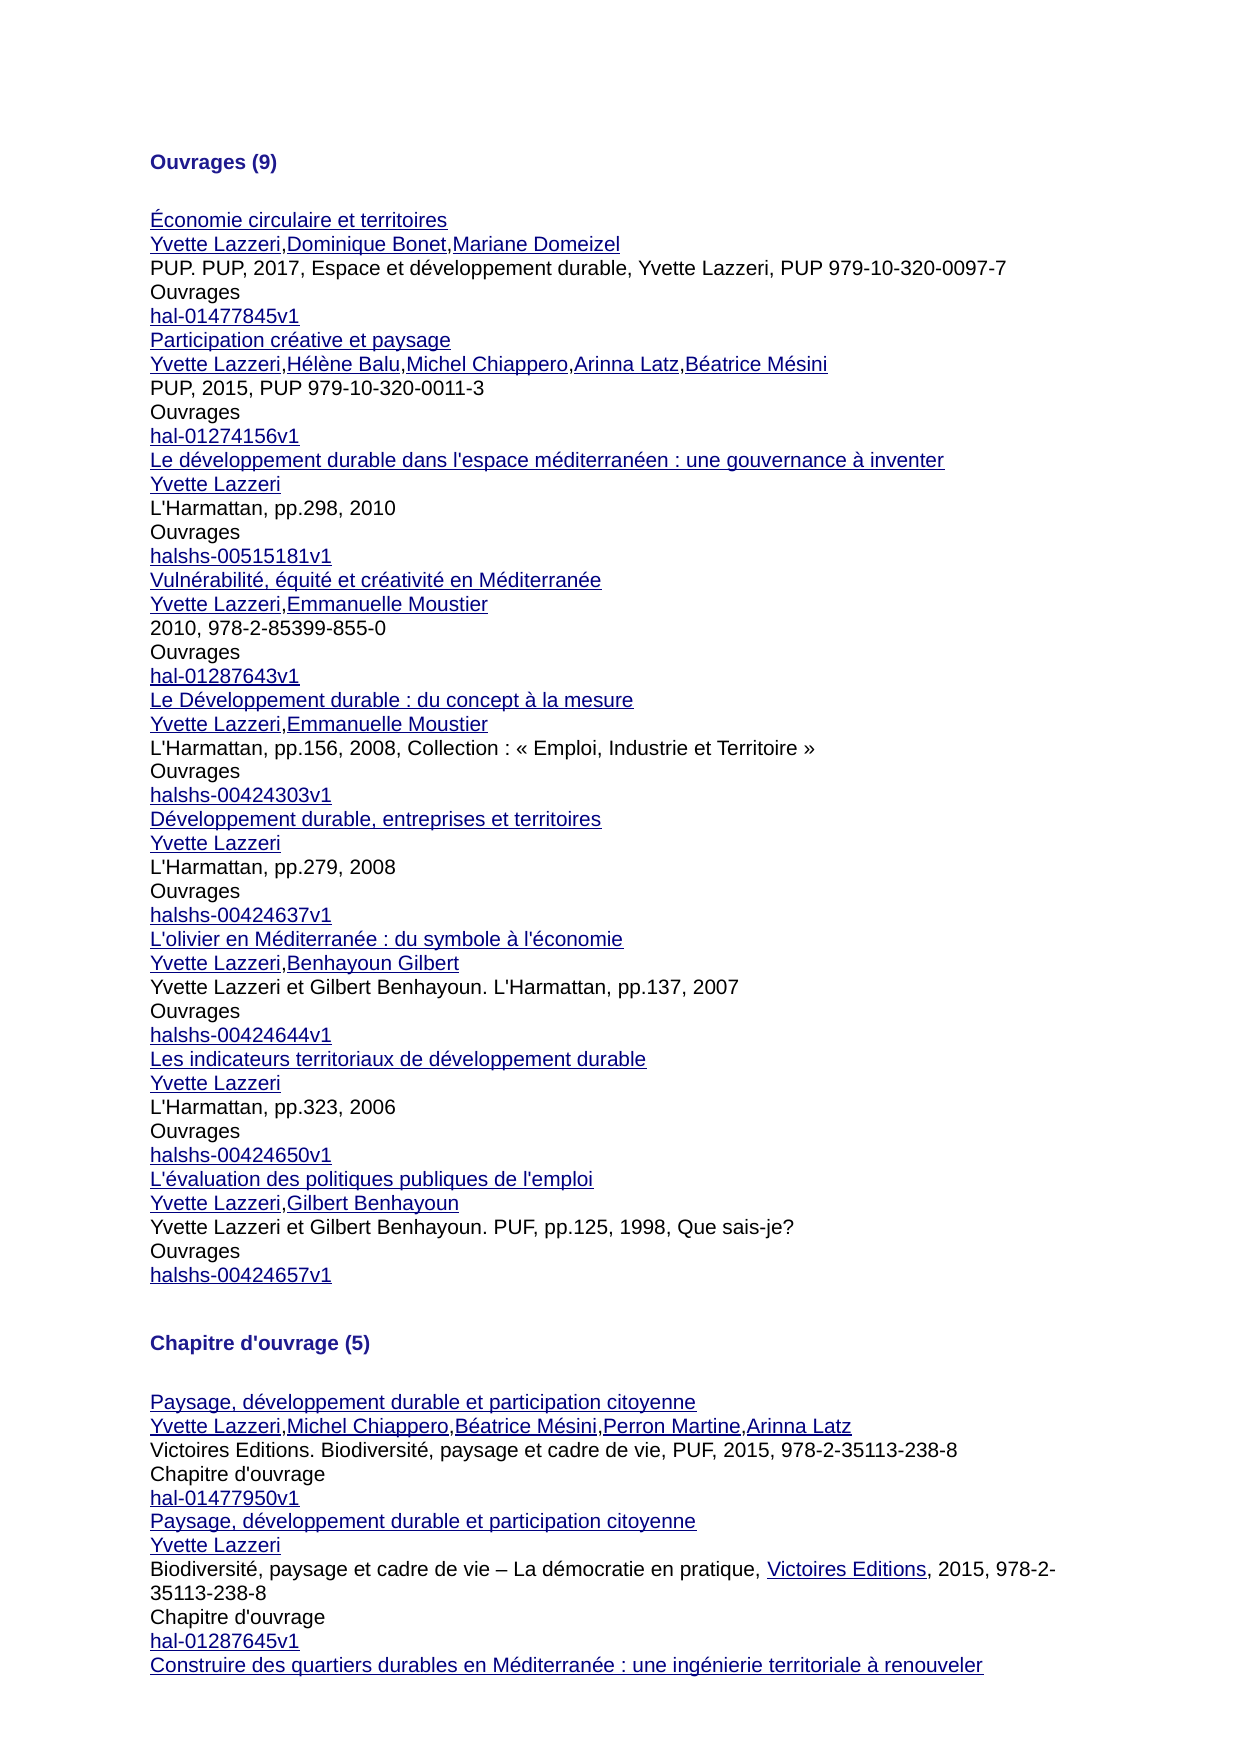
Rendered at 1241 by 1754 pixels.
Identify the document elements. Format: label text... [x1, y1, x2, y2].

table_header Paysage, développement durable et participation citoyenne Yvette Lazzeri,Michel Chiappero,Béatrice Mésini,Perron Martine,Arinna Latz Victoires Editions. Biodiversité, paysage et cadre de vie, PUF, 2015, 978-2-35113-238-8 Chapitre d'ouvrage hal-01477950v1 [150, 1390, 1090, 1509]
table_header Économie circulaire et territoires Yvette Lazzeri,Dominique Bonet,Mariane Domeizel PUP. PUP, 2017, Espace et développement durable, Yvette Lazzeri, PUP 979-10-320-0097-7 Ouvrages hal-01477845v1 [150, 208, 1090, 328]
table_cell Paysage, développement durable et participation citoyenne Yvette Lazzeri Biodiversité, paysage et cadre de vie – La démocratie en pratique, Victoires Editions, 2015, 978-2-35113-238-8 Chapitre d'ouvrage hal-01287645v1 [150, 1509, 1090, 1653]
subtitle Chapitre d'ouvrage (5) [150, 1331, 1090, 1355]
table_cell Vulnérabilité, équité et créativité en Méditerranée Yvette Lazzeri,Emmanuelle Moustier 2010, 978-2-85399-855-0 Ouvrages hal-01287643v1 [150, 568, 1090, 687]
subtitle Ouvrages (9) [150, 150, 1090, 174]
table_cell Les indicateurs territoriaux de développement durable Yvette Lazzeri L'Harmattan, pp.323, 2006 Ouvrages halshs-00424650v1 [150, 1047, 1090, 1167]
table_cell Le développement durable dans l'espace méditerranéen : une gouvernance à inventer Yvette Lazzeri L'Harmattan, pp.298, 2010 Ouvrages halshs-00515181v1 [150, 448, 1090, 568]
table_cell L'évaluation des politiques publiques de l'emploi Yvette Lazzeri,Gilbert Benhayoun Yvette Lazzeri et Gilbert Benhayoun. PUF, pp.125, 1998, Que sais-je? Ouvrages halshs-00424657v1 [150, 1167, 1090, 1286]
table_cell L'olivier en Méditerranée : du symbole à l'économie Yvette Lazzeri,Benhayoun Gilbert Yvette Lazzeri et Gilbert Benhayoun. L'Harmattan, pp.137, 2007 Ouvrages halshs-00424644v1 [150, 927, 1090, 1047]
table_cell Développement durable, entreprises et territoires Yvette Lazzeri L'Harmattan, pp.279, 2008 Ouvrages halshs-00424637v1 [150, 807, 1090, 927]
table_cell Le Développement durable : du concept à la mesure Yvette Lazzeri,Emmanuelle Moustier L'Harmattan, pp.156, 2008, Collection : « Emploi, Industrie et Territoire » Ouvrages halshs-00424303v1 [150, 688, 1090, 807]
table_cell Construire des quartiers durables en Méditerranée : une ingénierie territoriale à renouveler [150, 1653, 1090, 1677]
table_cell Participation créative et paysage Yvette Lazzeri,Hélène Balu,Michel Chiappero,Arinna Latz,Béatrice Mésini PUP, 2015, PUP 979-10-320-0011-3 Ouvrages hal-01274156v1 [150, 328, 1090, 448]
